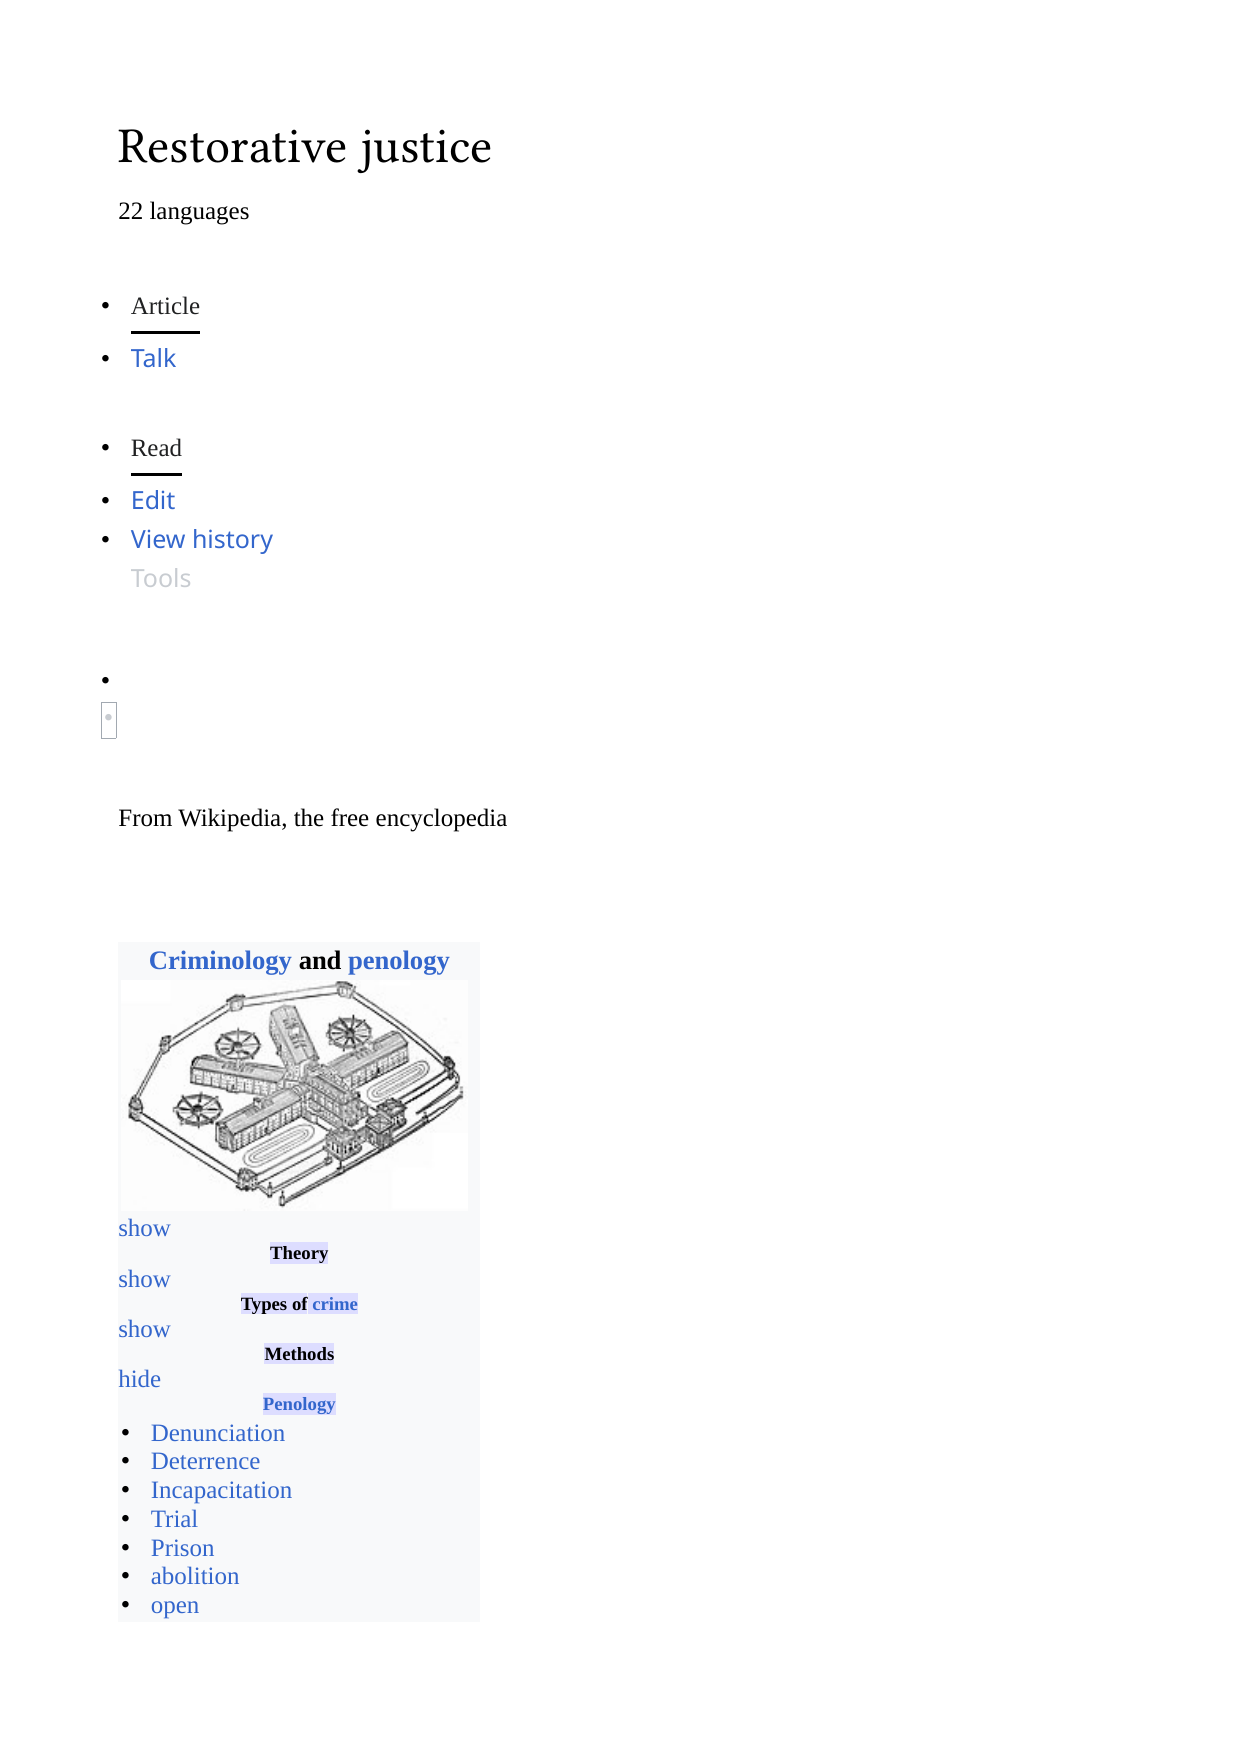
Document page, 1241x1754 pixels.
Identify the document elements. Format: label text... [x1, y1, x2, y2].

list Talk [131, 341, 1109, 374]
text Tools [131, 561, 1109, 595]
list Read [131, 433, 1109, 476]
table_header Denunciation Deterrence Incapacitation Trial Prison abolition open reform Prisoner Prisoner abuse Prisoners' rights Rehabilitation Recidivism [118, 1415, 345, 1622]
table_cell hide Penology [118, 1364, 480, 1622]
table_cell [118, 978, 480, 1213]
text From Wikipedia, the free encyclopedia [118, 803, 1122, 832]
picture [121, 980, 468, 1211]
table_header Criminology and penology [118, 942, 480, 978]
subtitle Restorative justice [118, 118, 1122, 175]
table_cell show Methods [118, 1314, 480, 1364]
text 22 languages [118, 196, 1113, 225]
table_cell show Types of crime [118, 1264, 480, 1314]
table_cell show Theory [118, 1214, 480, 1264]
list Edit [131, 483, 1109, 517]
list View history [131, 522, 1109, 556]
list Article [131, 291, 1109, 334]
